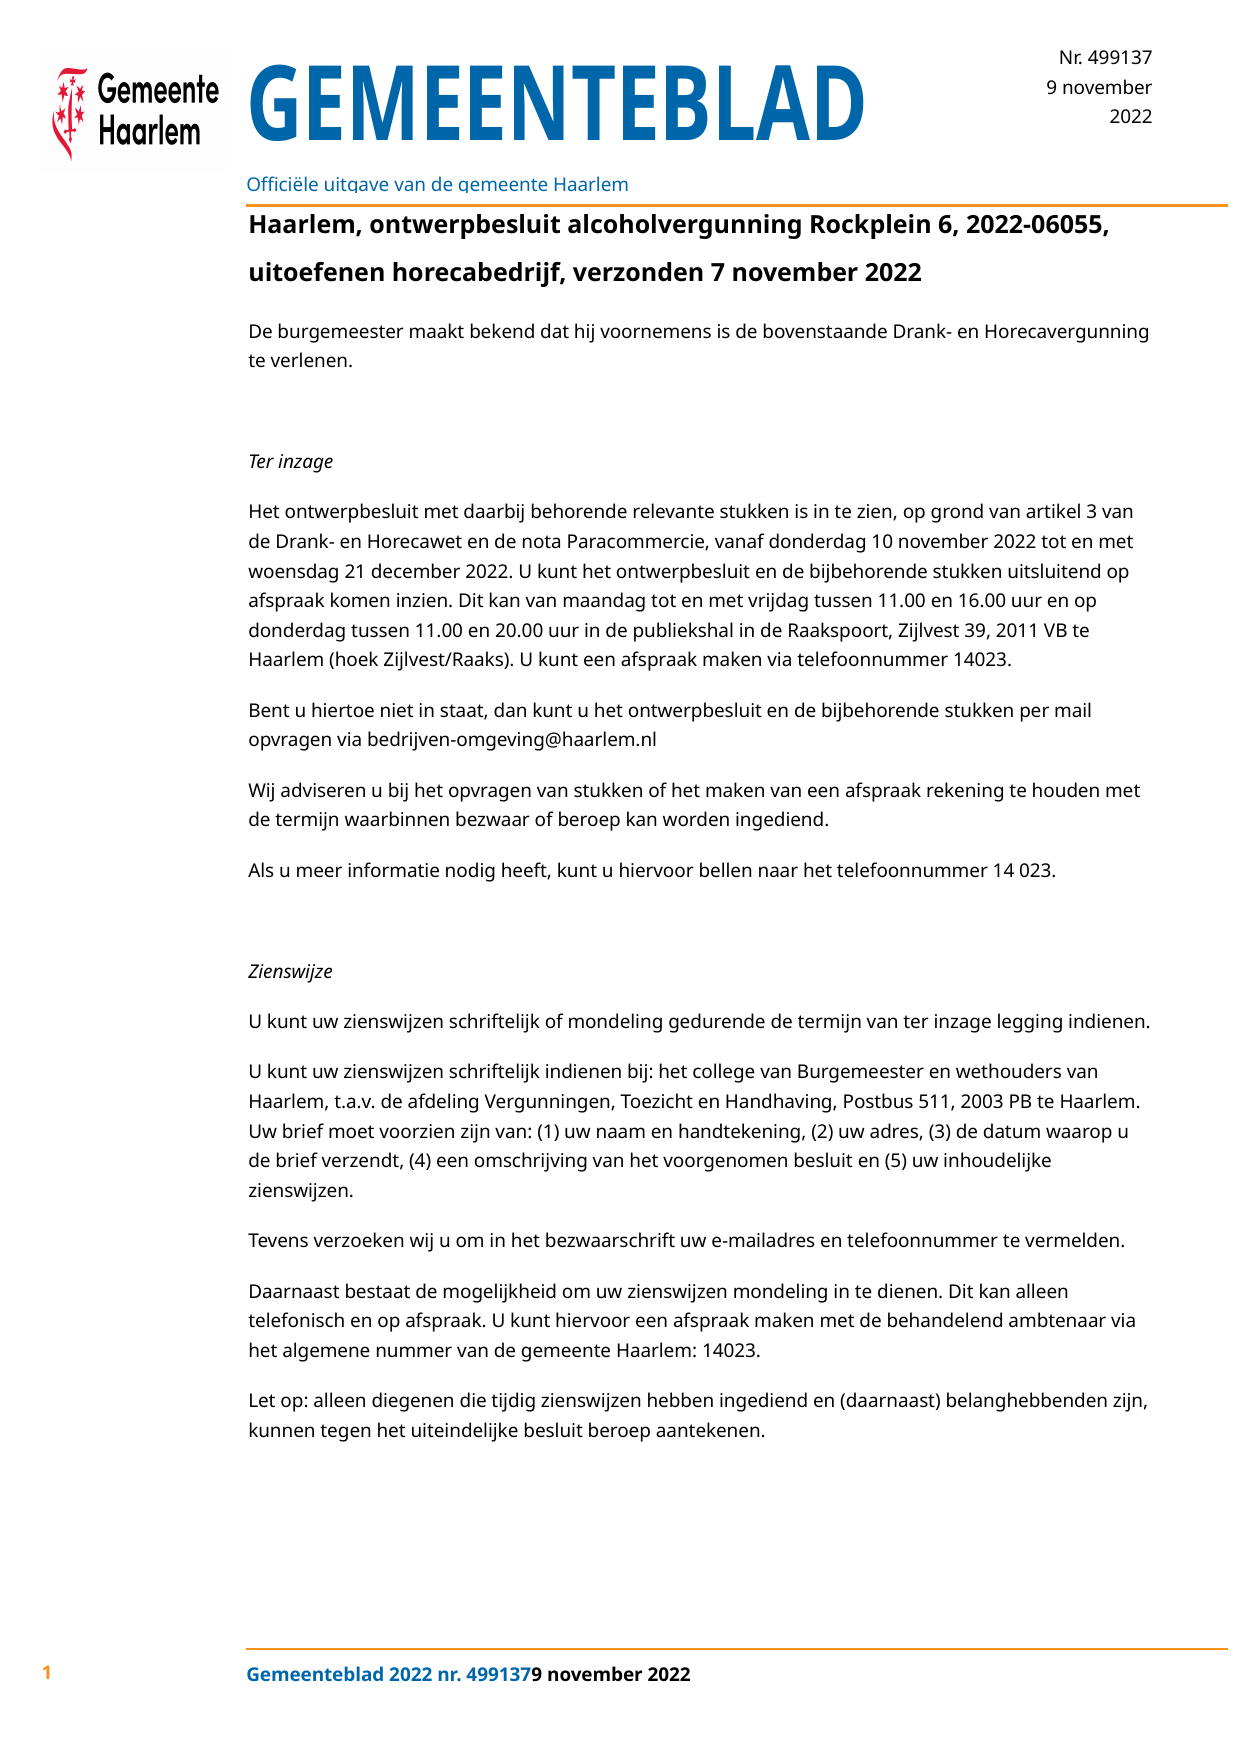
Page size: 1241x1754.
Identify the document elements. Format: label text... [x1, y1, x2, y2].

text Ter inzage [248, 448, 1152, 474]
text Bent u hiertoe niet in staat, dan kunt u het ontwerpbesluit en de bijbehorende stukken per mail opvragen via bedrijven-omgeving@haarlem.nl [248, 697, 1152, 752]
text Daarnaast bestaat de mogelijkheid om uw zienswijzen mondeling in te dienen. Dit kan alleen telefonisch en op afspraak. U kunt hiervoor een afspraak maken met de behandelend ambtenaar via het algemene nummer van de gemeente Haarlem: 14023. [248, 1278, 1152, 1363]
text Tevens verzoeken wij u om in het bezwaarschrift uw e-mailadres en telefoonnummer te vermelden. [248, 1227, 1152, 1253]
text Zienswijze [248, 958, 1152, 984]
text Als u meer informatie nodig heeft, kunt u hiervoor bellen naar het telefoonnummer 14 023. [248, 857, 1152, 883]
text Let op: alleen diegenen die tijdig zienswijzen hebben ingediend en (daarnaast) belanghebbenden zijn, kunnen tegen het uiteindelijke besluit beroep aantekenen. [248, 1387, 1152, 1443]
text Het ontwerpbesluit met daarbij behorende relevante stukken is in te zien, op grond van artikel 3 van de Drank- en Horecawet en de nota Paracommercie, vanaf donderdag 10 november 2022 tot en met woensdag 21 december 2022. U kunt het ontwerpbesluit en de bijbehorende stukken uitsluitend op afspraak komen inzien. Dit kan van maandag tot en met vrijdag tussen 11.00 en 16.00 uur en op donderdag tussen 11.00 en 20.00 uur in de publiekshal in de Raakspoort, Zijlvest 39, 2011 VB te Haarlem (hoek Zijlvest/Raaks). U kunt een afspraak maken via telefoonnummer 14023. [248, 499, 1152, 672]
text Wij adviseren u bij het opvragen van stukken of het maken van een afspraak rekening te houden met de termijn waarbinnen bezwaar of beroep kan worden ingediend. [248, 777, 1152, 832]
text U kunt uw zienswijzen schriftelijk indienen bij: het college van Burgemeester en wethouders van Haarlem, t.a.v. de afdeling Vergunningen, Toezicht en Handhaving, Postbus 511, 2003 PB te Haarlem. Uw brief moet voorzien zijn van: (1) uw naam en handtekening, (2) uw adres, (3) de datum waarop u de brief verzendt, (4) een omschrijving van het voorgenomen besluit en (5) uw inhoudelijke zienswijzen. [248, 1059, 1152, 1203]
text De burgemeester maakt bekend dat hij voornemens is de bovenstaande Drank- en Horecavergunning te verlenen. [248, 318, 1152, 373]
picture [41, 47, 231, 172]
text U kunt uw zienswijzen schriftelijk of mondeling gedurende de termijn van ter inzage legging indienen. [248, 1008, 1152, 1034]
text Haarlem, ontwerpbesluit alcoholvergunning Rockplein 6, 2022-06055, uitoefenen horecabedrijf, verzonden 7 november 2022 [248, 207, 1152, 288]
